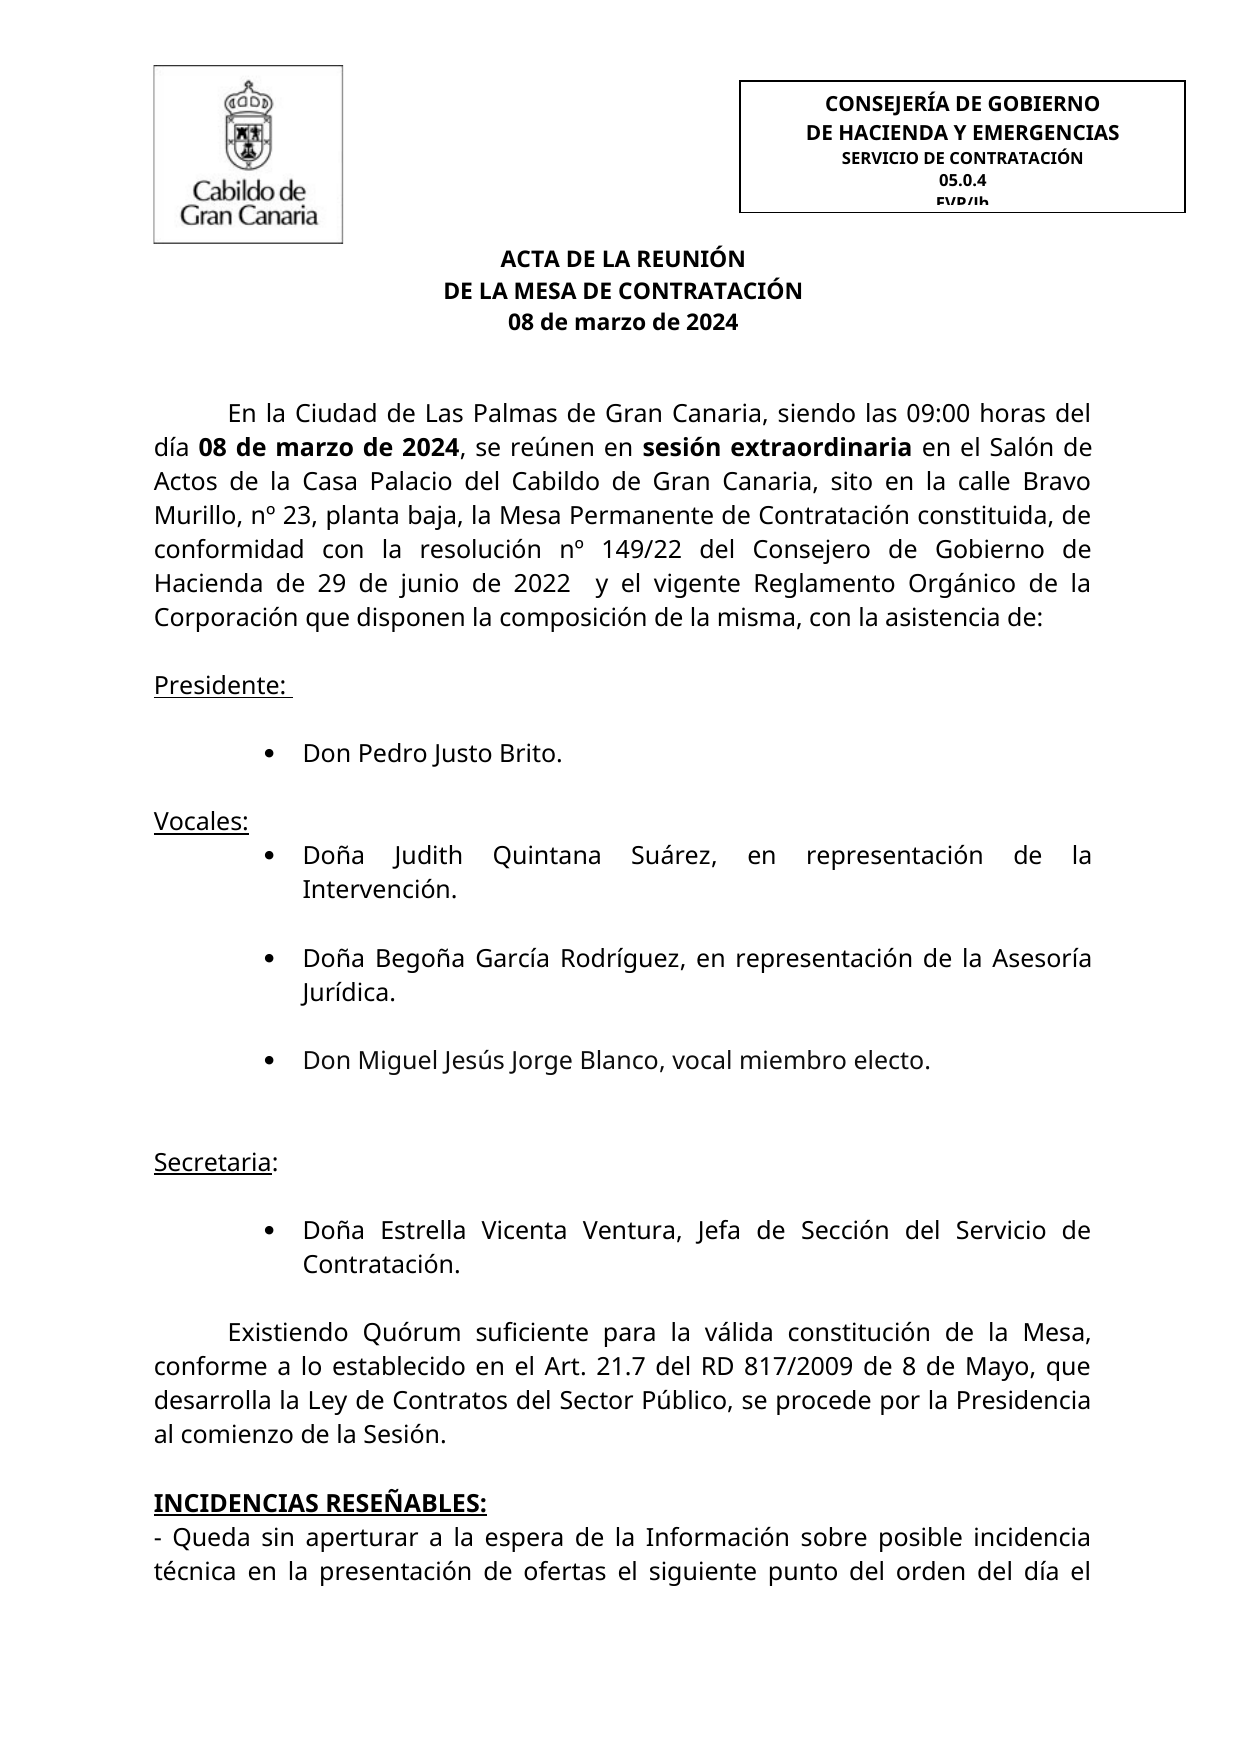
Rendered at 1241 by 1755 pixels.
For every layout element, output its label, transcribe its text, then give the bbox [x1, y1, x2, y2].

list Doña Judith Quintana Suárez, en representación de la Intervención. [265, 838, 1093, 906]
list Don Miguel Jesús Jorge Blanco, vocal miembro electo. [265, 1042, 1093, 1076]
list Don Pedro Justo Brito. [265, 736, 1093, 770]
text Vocales: [153, 804, 1093, 838]
text En la Ciudad de Las Palmas de Gran Canaria, siendo las 09:00 horas del día 08 de marzo de 2024, se reúnen en sesión extraordinaria en el Salón de Actos de la Casa Palacio del Cabildo de Gran Canaria, sito en la calle Bravo Murillo, nº 23, planta baja, la Mesa Permanente de Contratación constituida, de conformidad con la resolución nº 149/22 del Consejero de Gobierno de Hacienda de 29 de junio de 2022 y el vigente Reglamento Orgánico de la Corporación que disponen la composición de la misma, con la asistencia de: [153, 395, 1093, 634]
text Presidente: [153, 668, 1093, 702]
list Doña Begoña García Rodríguez, en representación de la Asesoría Jurídica. [265, 940, 1093, 1008]
text Existiendo Quórum suficiente para la válida constitución de la Mesa, conforme a lo establecido en el Art. 21.7 del RD 817/2009 de 8 de Mayo, que desarrolla la Ley de Contratos del Sector Público, se procede por la Presidencia al comienzo de la Sesión. [153, 1315, 1093, 1451]
text Secretaria: [153, 1144, 1093, 1179]
list Doña Estrella Vicenta Ventura, Jefa de Sección del Servicio de Contratación. [265, 1213, 1093, 1281]
text - Queda sin aperturar a la espera de la Información sobre posible incidencia técnica en la presentación de ofertas el siguiente punto del orden del día el [153, 1519, 1093, 1587]
text INCIDENCIAS RESEÑABLES: [153, 1485, 1093, 1519]
